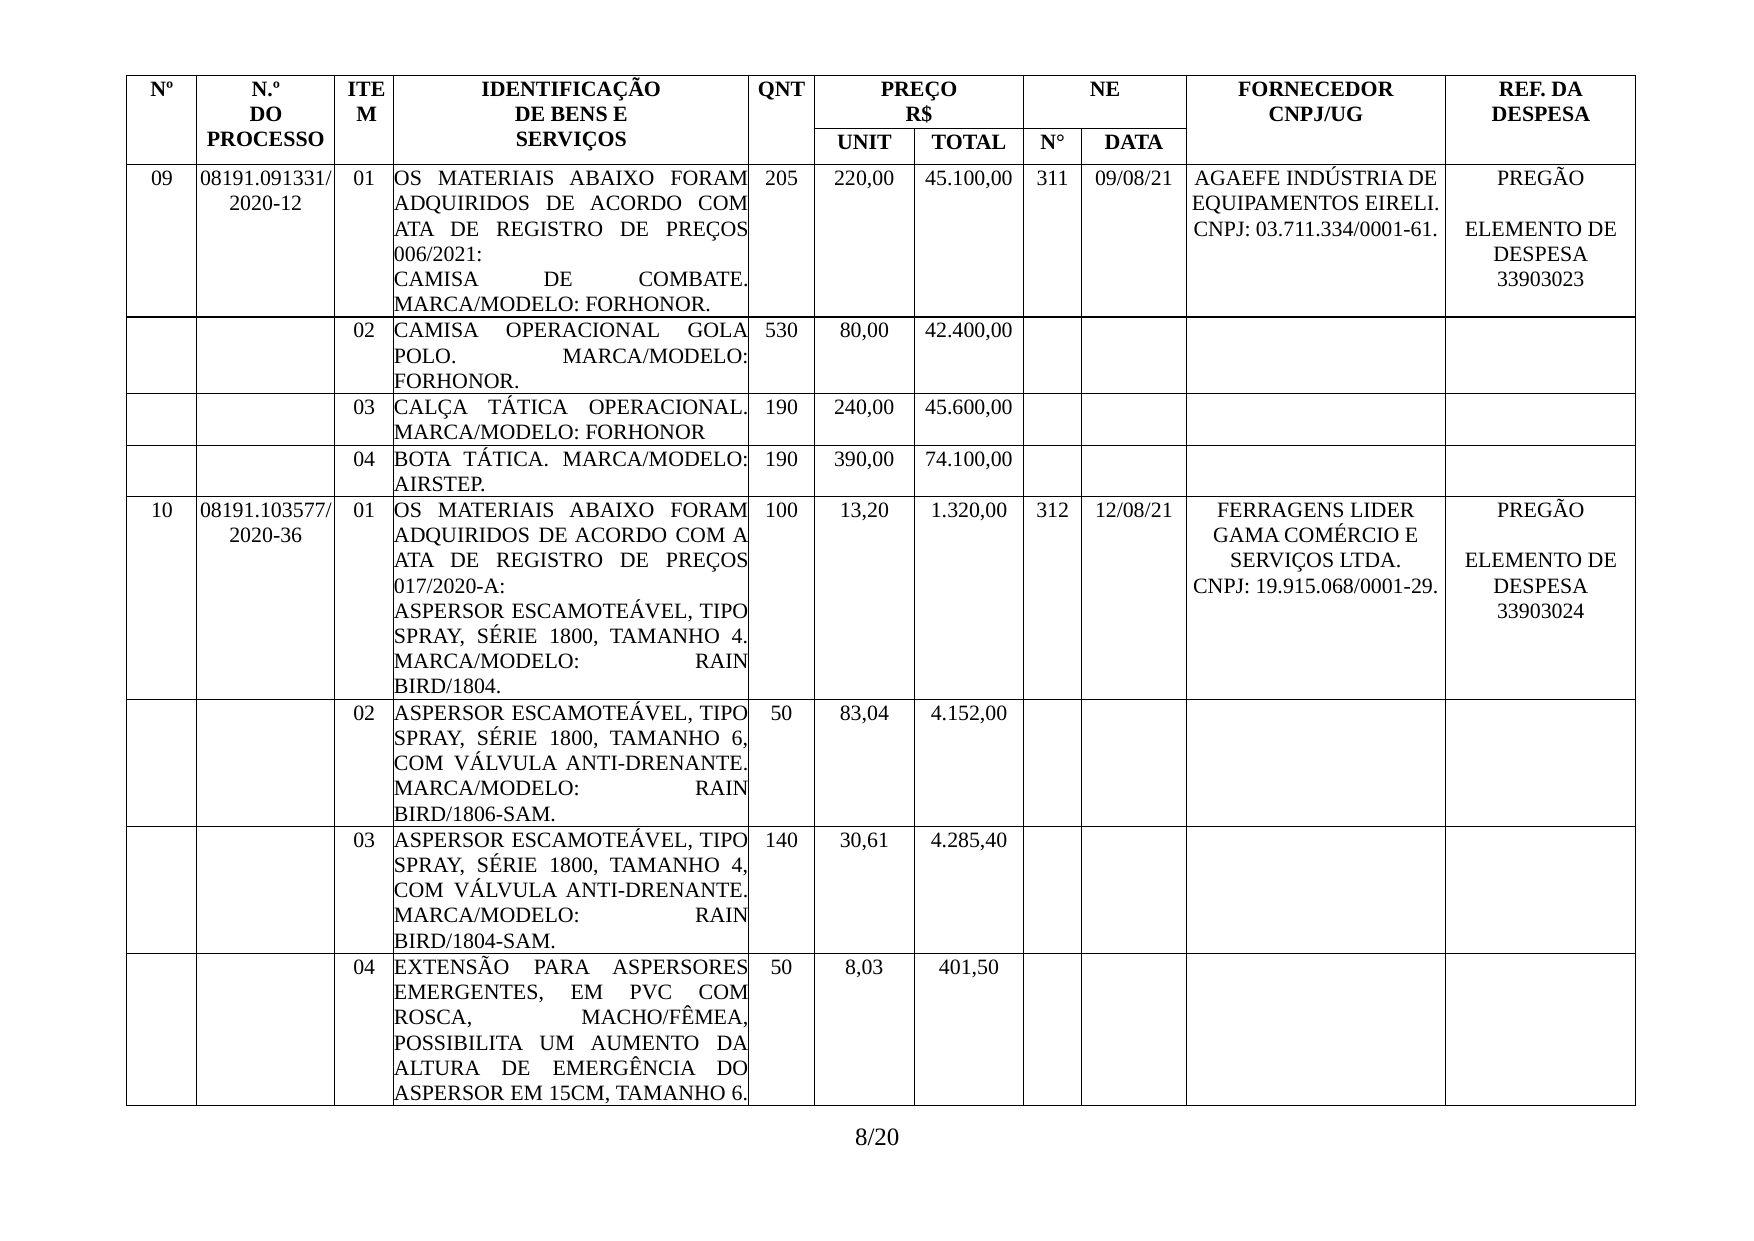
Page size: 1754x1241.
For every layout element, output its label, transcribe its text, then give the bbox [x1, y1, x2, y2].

table_cell 190 [749, 446, 814, 496]
table_cell 13,20 [815, 497, 914, 699]
table_cell 01 [335, 165, 393, 316]
table_cell [127, 827, 196, 953]
table_cell [1446, 954, 1635, 1105]
table_cell 1.320,00 [915, 497, 1023, 699]
table_cell [1187, 318, 1445, 393]
table_cell [197, 827, 334, 953]
table_cell TOTAL [915, 129, 1023, 164]
table_cell [1024, 394, 1081, 444]
table_cell 311 [1024, 165, 1081, 316]
table_cell 390,00 [815, 446, 914, 496]
table_cell [1446, 318, 1635, 393]
table_cell [197, 318, 334, 393]
table_cell [1446, 394, 1635, 444]
table_cell BOTA TÁTICA. MARCA/MODELO: AIRSTEP. [394, 446, 748, 496]
table_cell [127, 954, 196, 1105]
table_cell UNIT [815, 129, 914, 164]
table_cell 09 [127, 165, 196, 316]
table_cell 04 [335, 446, 393, 496]
table_cell [127, 394, 196, 444]
table_cell 01 [335, 497, 393, 699]
table_cell DATA [1082, 129, 1186, 164]
table_cell 401,50 [915, 954, 1023, 1105]
table_cell [1024, 954, 1081, 1105]
table_cell 312 [1024, 497, 1081, 699]
table_cell 03 [335, 394, 393, 444]
table_cell 205 [749, 165, 814, 316]
table_header ITEM [335, 76, 393, 164]
table_cell EXTENSÃO PARA ASPERSORES EMERGENTES, EM PVC COM ROSCA, MACHO/FÊMEA, POSSIBILITA UM AUMENTO DA ALTURA DE EMERGÊNCIA DO ASPERSOR EM 15CM, TAMANHO 6. [394, 954, 748, 1105]
table_cell [1082, 700, 1186, 826]
table_header FORNECEDOR CNPJ/UG [1187, 76, 1445, 164]
table_cell [1082, 394, 1186, 444]
table_cell [1082, 827, 1186, 953]
table_cell [1082, 446, 1186, 496]
table_cell 03 [335, 827, 393, 953]
table_header QNT [749, 76, 814, 164]
table_cell PREGÃO ELEMENTO DE DESPESA 33903024 [1446, 497, 1635, 699]
table_cell ASPERSOR ESCAMOTEÁVEL, TIPO SPRAY, SÉRIE 1800, TAMANHO 4, COM VÁLVULA ANTI-DRENANTE. MARCA/MODELO: RAIN BIRD/1804-SAM. [394, 827, 748, 953]
table_header NE [1024, 76, 1186, 128]
table_cell 45.100,00 [915, 165, 1023, 316]
table_header IDENTIFICAÇÃO DE BENS E SERVIÇOS [394, 76, 748, 164]
table_cell 140 [749, 827, 814, 953]
table_cell 02 [335, 318, 393, 393]
table_cell 45.600,00 [915, 394, 1023, 444]
table_cell N° [1024, 129, 1081, 164]
table_cell 4.285,40 [915, 827, 1023, 953]
table_cell 30,61 [815, 827, 914, 953]
table_cell 80,00 [815, 318, 914, 393]
table_cell 4.152,00 [915, 700, 1023, 826]
table_header N.º DO PROCESSO [197, 76, 334, 164]
table_cell 190 [749, 394, 814, 444]
table_cell 08191.091331/2020-12 [197, 165, 334, 316]
table_cell 08191.103577/2020-36 [197, 497, 334, 699]
table_header PREÇO R$ [815, 76, 1023, 128]
table_cell 50 [749, 954, 814, 1105]
table_cell [1024, 827, 1081, 953]
table_cell [1187, 827, 1445, 953]
table_cell 220,00 [815, 165, 914, 316]
table_cell [197, 394, 334, 444]
table_cell 42.400,00 [915, 318, 1023, 393]
table_cell AGAEFE INDÚSTRIA DE EQUIPAMENTOS EIRELI. CNPJ: 03.711.334/0001-61. [1187, 165, 1445, 316]
table_cell 12/08/21 [1082, 497, 1186, 699]
table_cell FERRAGENS LIDER GAMA COMÉRCIO E SERVIÇOS LTDA. CNPJ: 19.915.068/0001-29. [1187, 497, 1445, 699]
table_cell 8,03 [815, 954, 914, 1105]
table_cell PREGÃO ELEMENTO DE DESPESA 33903023 [1446, 165, 1635, 316]
table_cell [127, 318, 196, 393]
table_cell 240,00 [815, 394, 914, 444]
table_cell [1446, 446, 1635, 496]
table_cell [1024, 446, 1081, 496]
table_cell [197, 446, 334, 496]
table_header REF. DA DESPESA [1446, 76, 1635, 164]
table_cell 74.100,00 [915, 446, 1023, 496]
table_cell CAMISA OPERACIONAL GOLA POLO. MARCA/MODELO: FORHONOR. [394, 318, 748, 393]
table_cell [1446, 827, 1635, 953]
table_cell 09/08/21 [1082, 165, 1186, 316]
table_cell [1187, 700, 1445, 826]
table_cell [1082, 318, 1186, 393]
table_cell [1082, 954, 1186, 1105]
table_cell [1446, 700, 1635, 826]
table_cell CALÇA TÁTICA OPERACIONAL. MARCA/MODELO: FORHONOR [394, 394, 748, 444]
table_cell [1024, 318, 1081, 393]
table_cell [127, 700, 196, 826]
table_cell [1187, 446, 1445, 496]
table_cell 50 [749, 700, 814, 826]
table_cell [1024, 700, 1081, 826]
table_cell 100 [749, 497, 814, 699]
table_cell ASPERSOR ESCAMOTEÁVEL, TIPO SPRAY, SÉRIE 1800, TAMANHO 6, COM VÁLVULA ANTI-DRENANTE. MARCA/MODELO: RAIN BIRD/1806-SAM. [394, 700, 748, 826]
table_cell OS MATERIAIS ABAIXO FORAM ADQUIRIDOS DE ACORDO COM ATA DE REGISTRO DE PREÇOS 006/2021: CAMISA DE COMBATE. MARCA/MODELO: FORHONOR. [394, 165, 748, 316]
table_cell 04 [335, 954, 393, 1105]
table_cell [197, 700, 334, 826]
table_cell [1187, 394, 1445, 444]
table_cell 83,04 [815, 700, 914, 826]
table_cell OS MATERIAIS ABAIXO FORAM ADQUIRIDOS DE ACORDO COM A ATA DE REGISTRO DE PREÇOS 017/2020-A: ASPERSOR ESCAMOTEÁVEL, TIPO SPRAY, SÉRIE 1800, TAMANHO 4. MARCA/MODELO: RAIN BIRD/1804. [394, 497, 748, 699]
table_cell [127, 446, 196, 496]
table_cell 10 [127, 497, 196, 699]
table_header Nº [127, 76, 196, 164]
table_cell 530 [749, 318, 814, 393]
table_cell [1187, 954, 1445, 1105]
table_cell 02 [335, 700, 393, 826]
table_cell [197, 954, 334, 1105]
